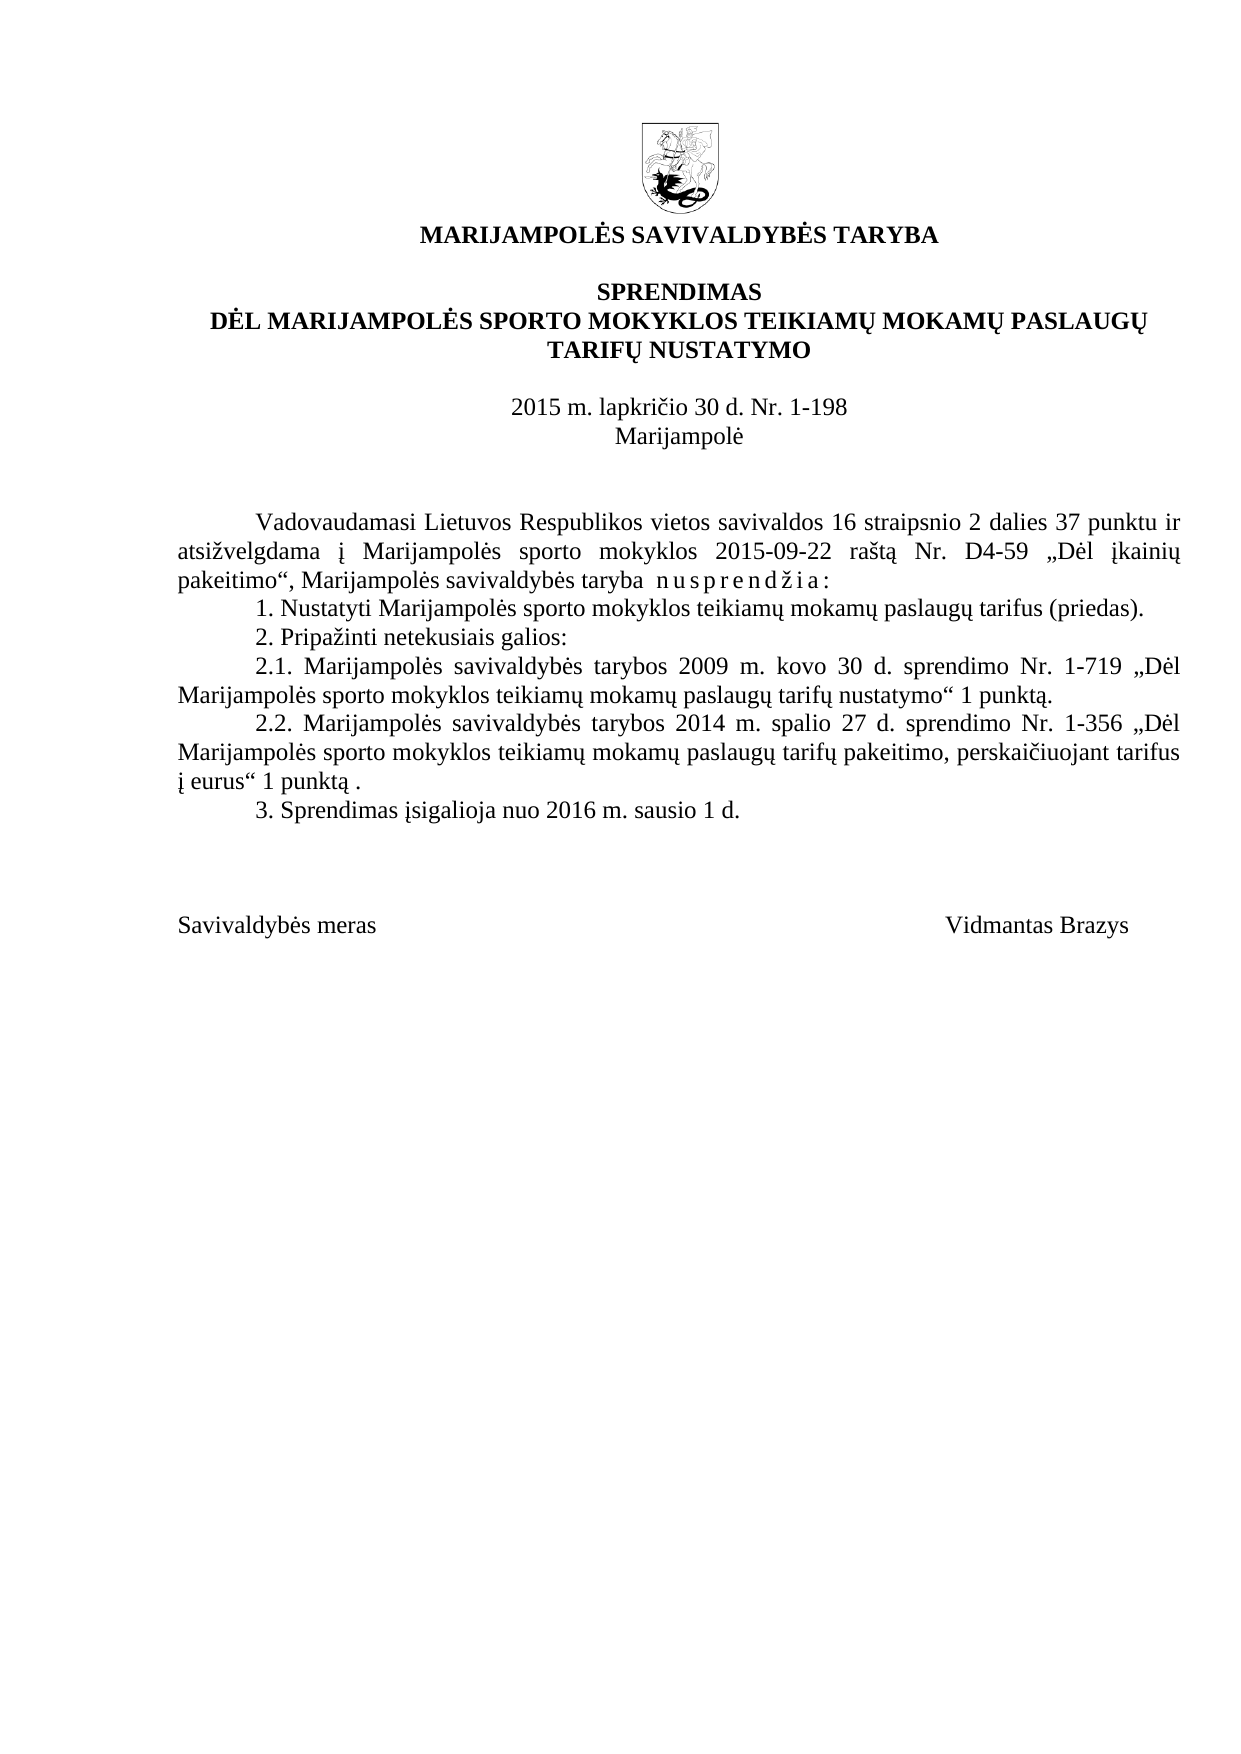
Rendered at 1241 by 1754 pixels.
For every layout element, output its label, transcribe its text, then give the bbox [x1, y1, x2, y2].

text DĖL MARIJAMPOLĖS SPORTO MOKYKLOS TEIKIAMŲ MOKAMŲ PASLAUGŲ TARIFŲ NUSTATYMO [177, 306, 1181, 363]
text 1. Nustatyti Marijampolės sporto mokyklos teikiamų mokamų paslaugų tarifus (priedas). [177, 593, 1181, 622]
text Marijampolė [177, 421, 1181, 450]
text 2. Pripažinti netekusiais galios: [177, 622, 1181, 651]
text MARIJAMPOLĖS SAVIVALDYBĖS TARYBA [177, 220, 1181, 248]
text 2.2. Marijampolės savivaldybės tarybos 2014 m. spalio 27 d. sprendimo Nr. 1-356 „Dėl Marijampolės sporto mokyklos teikiamų mokamų paslaugų tarifų pakeitimo, perskaičiuojant tarifus į eurus“ 1 punktą . [177, 708, 1181, 795]
text 2.1. Marijampolės savivaldybės tarybos 2009 m. kovo 30 d. sprendimo Nr. 1-719 „Dėl Marijampolės sporto mokyklos teikiamų mokamų paslaugų tarifų nustatymo“ 1 punktą. [177, 651, 1181, 708]
text 2015 m. lapkričio 30 d. Nr. 1-198 [177, 392, 1181, 421]
text Vadovaudamasi Lietuvos Respublikos vietos savivaldos 16 straipsnio 2 dalies 37 punktu ir atsižvelgdama į Marijampolės sporto mokyklos 2015-09-22 raštą Nr. D4-59 „Dėl įkainių pakeitimo“, Marijampolės savivaldybės taryba nusprendžia: [177, 507, 1181, 593]
text Savivaldybės meras Vidmantas Brazys [177, 910, 1181, 938]
text SPRENDIMAS [177, 277, 1181, 306]
text 3. Sprendimas įsigalioja nuo 2016 m. sausio 1 d. [177, 795, 1181, 823]
